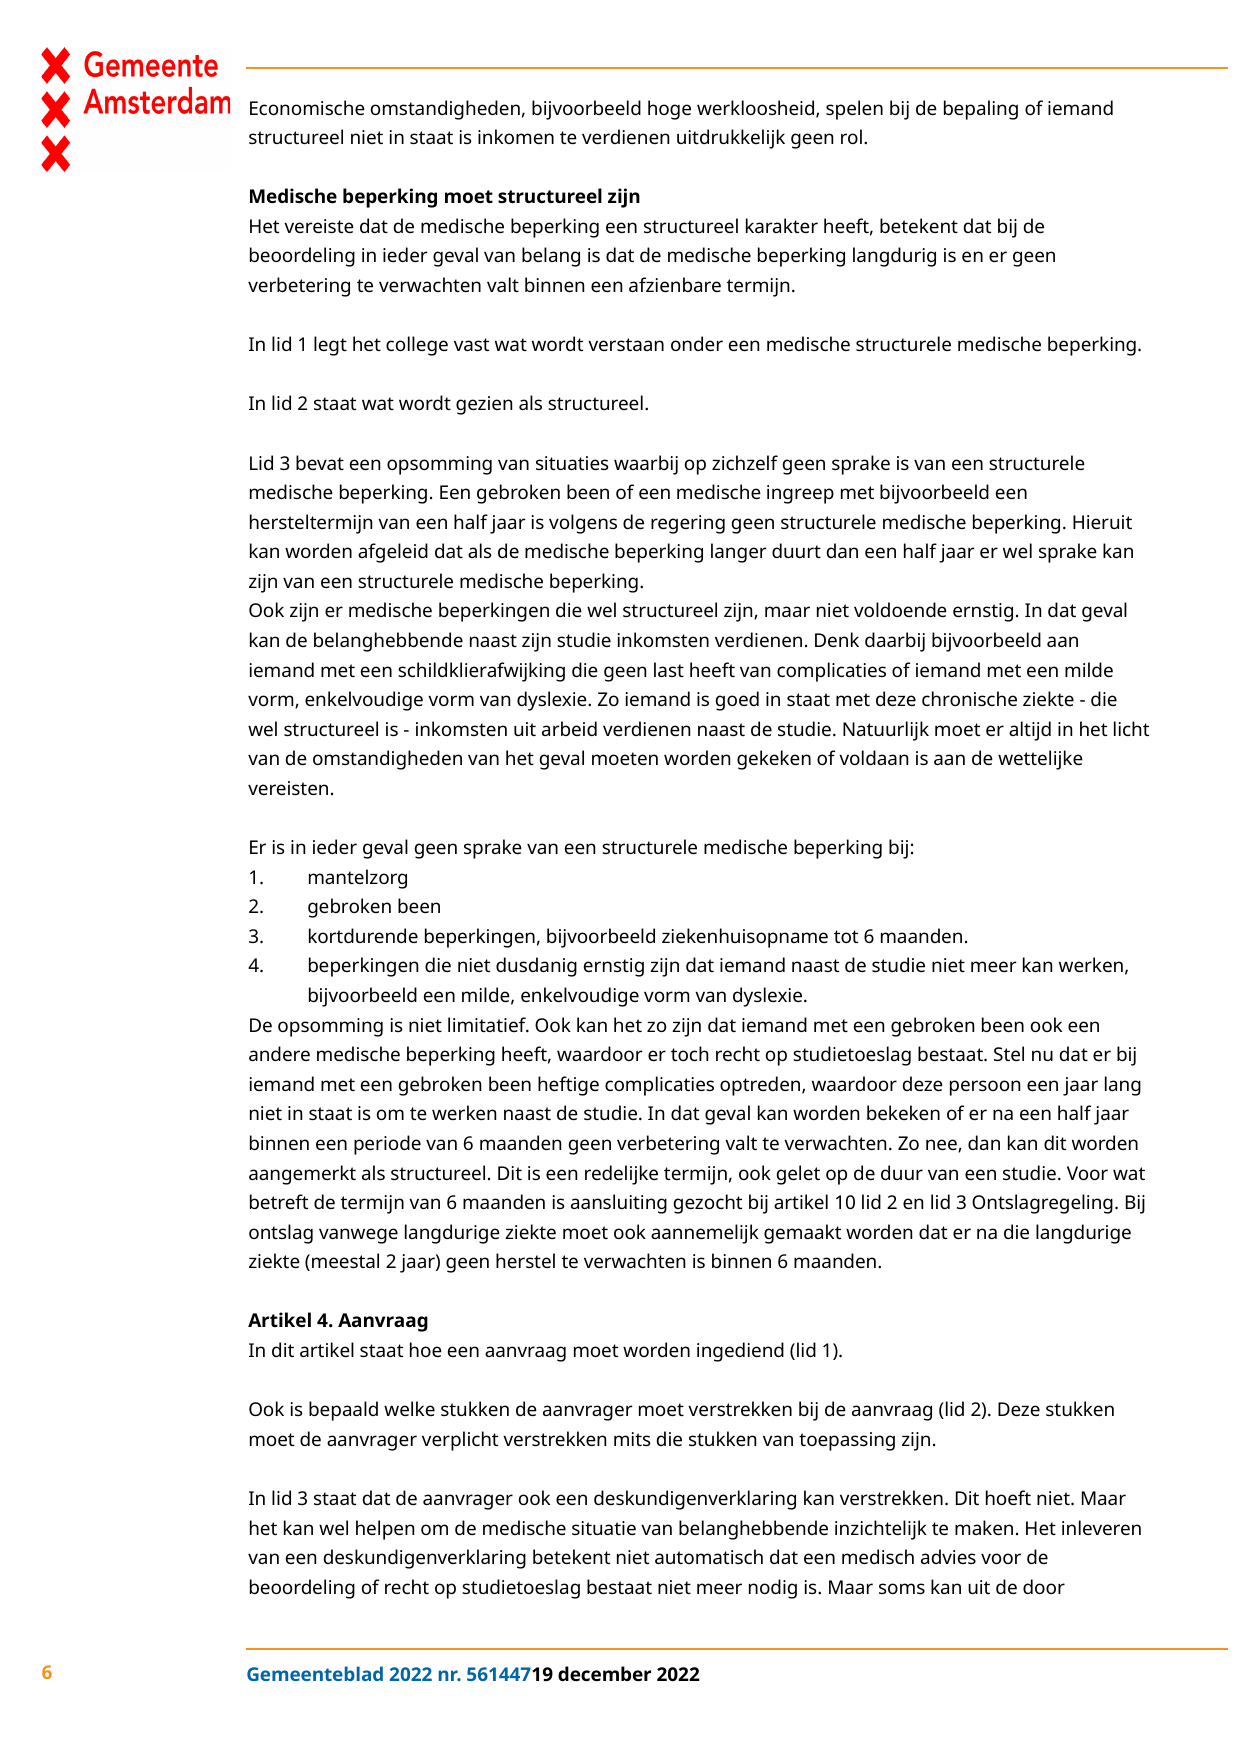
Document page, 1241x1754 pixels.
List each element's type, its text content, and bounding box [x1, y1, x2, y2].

list kortdurende beperkingen, bijvoorbeeld ziekenhuisopname tot 6 maanden. [248, 923, 1152, 949]
text Er is in ieder geval geen sprake van een structurele medische beperking bij: [248, 834, 1152, 860]
text Het vereiste dat de medische beperking een structureel karakter heeft, betekent dat bij de beoordeling in ieder geval van belang is dat de medische beperking langdurig is en er geen verbetering te verwachten valt binnen een afzienbare termijn. [248, 213, 1152, 298]
picture [41, 47, 231, 172]
text Medische beperking moet structureel zijn [248, 183, 1152, 209]
text In lid 2 staat wat wordt gezien als structureel. [248, 391, 1152, 416]
text De opsomming is niet limitatief. Ook kan het zo zijn dat iemand met een gebroken been ook een andere medische beperking heeft, waardoor er toch recht op studietoeslag bestaat. Stel nu dat er bij iemand met een gebroken been heftige complicaties optreden, waardoor deze persoon een jaar lang niet in staat is om te werken naast de studie. In dat geval kan worden bekeken of er na een half jaar binnen een periode van 6 maanden geen verbetering valt te verwachten. Zo nee, dan kan dit worden aangemerkt als structureel. Dit is een redelijke termijn, ook gelet op de duur van een studie. Voor wat betreft de termijn van 6 maanden is aansluiting gezocht bij artikel 10 lid 2 en lid 3 Ontslagregeling. Bij ontslag vanwege langdurige ziekte moet ook aannemelijk gemaakt worden dat er na die langdurige ziekte (meestal 2 jaar) geen herstel te verwachten is binnen 6 maanden. [248, 1012, 1152, 1274]
text Economische omstandigheden, bijvoorbeeld hoge werkloosheid, spelen bij de bepaling of iemand structureel niet in staat is inkomen te verdienen uitdrukkelijk geen rol. [248, 95, 1152, 150]
text In lid 3 staat dat de aanvrager ook een deskundigenverklaring kan verstrekken. Dit hoeft niet. Maar het kan wel helpen om de medische situatie van belanghebbende inzichtelijk te maken. Het inleveren van een deskundigenverklaring betekent niet automatisch dat een medisch advies voor de beoordeling of recht op studietoeslag bestaat niet meer nodig is. Maar soms kan uit de door [248, 1485, 1152, 1600]
list beperkingen die niet dusdanig ernstig zijn dat iemand naast de studie niet meer kan werken, bijvoorbeeld een milde, enkelvoudige vorm van dyslexie. [248, 953, 1152, 1008]
list mantelzorg [248, 864, 1152, 890]
text Artikel 4. Aanvraag [248, 1308, 1152, 1333]
text In lid 1 legt het college vast wat wordt verstaan onder een medische structurele medische beperking. [248, 331, 1152, 357]
text Ook is bepaald welke stukken de aanvrager moet verstrekken bij de aanvraag (lid 2). Deze stukken moet de aanvrager verplicht verstrekken mits die stukken van toepassing zijn. [248, 1396, 1152, 1452]
text Ook zijn er medische beperkingen die wel structureel zijn, maar niet voldoende ernstig. In dat geval kan de belanghebbende naast zijn studie inkomsten verdienen. Denk daarbij bijvoorbeeld aan iemand met een schildklierafwijking die geen last heeft van complicaties of iemand met een milde vorm, enkelvoudige vorm van dyslexie. Zo iemand is goed in staat met deze chronische ziekte - die wel structureel is - inkomsten uit arbeid verdienen naast de studie. Natuurlijk moet er altijd in het licht van de omstandigheden van het geval moeten worden gekeken of voldaan is aan de wettelijke vereisten. [248, 598, 1152, 801]
text In dit artikel staat hoe een aanvraag moet worden ingediend (lid 1). [248, 1337, 1152, 1363]
list gebroken been [248, 893, 1152, 919]
text Lid 3 bevat een opsomming van situaties waarbij op zichzelf geen sprake is van een structurele medische beperking. Een gebroken been of een medische ingreep met bijvoorbeeld een hersteltermijn van een half jaar is volgens de regering geen structurele medische beperking. Hieruit kan worden afgeleid dat als de medische beperking langer duurt dan een half jaar er wel sprake kan zijn van een structurele medische beperking. [248, 450, 1152, 594]
